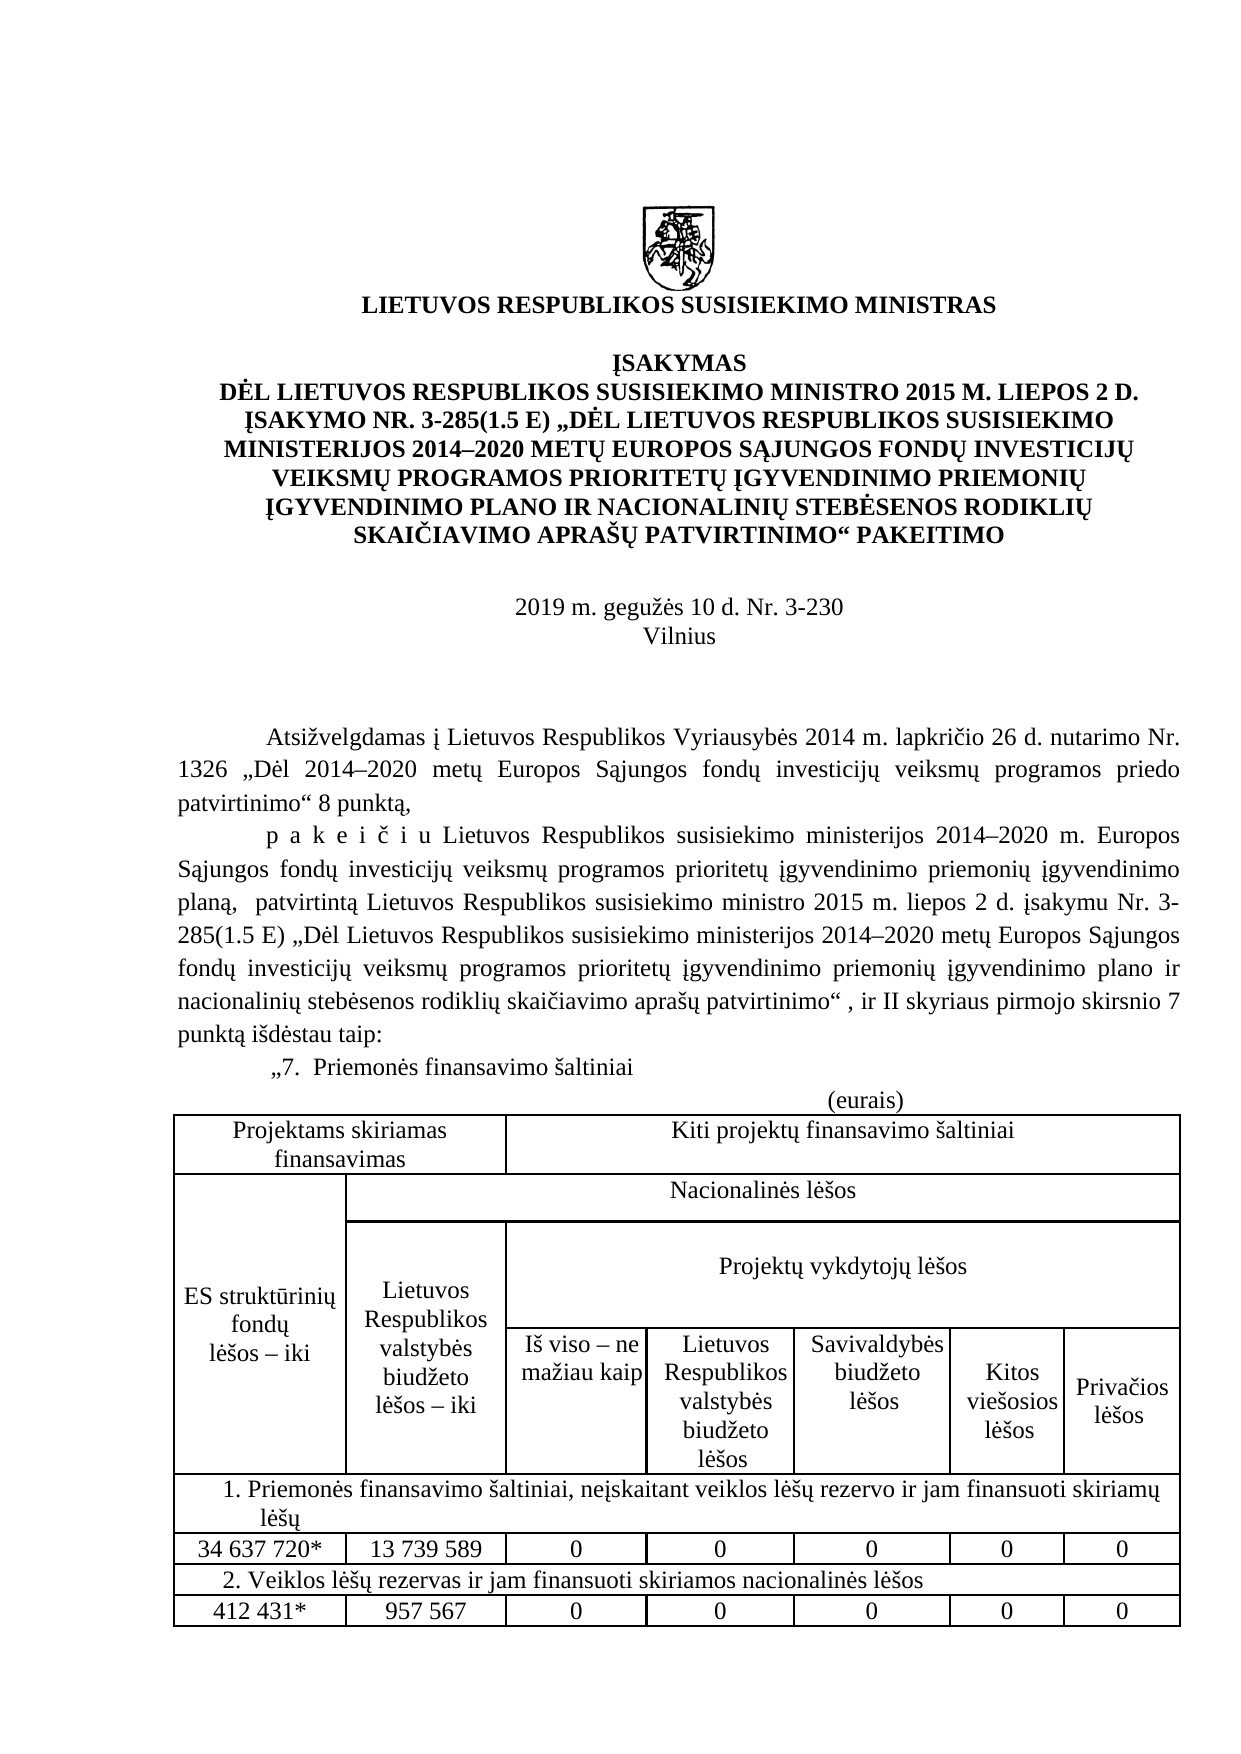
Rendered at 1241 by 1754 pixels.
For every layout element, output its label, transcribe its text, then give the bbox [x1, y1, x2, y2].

table_cell ES struktūrinių fondų lėšos – iki [175, 1175, 345, 1472]
table_header Projektams skiriamas finansavimas [175, 1116, 505, 1173]
table_cell 0 [951, 1596, 1063, 1624]
table_cell Iš viso – ne mažiau kaip [507, 1329, 645, 1472]
text „7. Priemonės finansavimo šaltiniai [270, 1052, 1181, 1081]
table_cell 412 431* [175, 1596, 345, 1624]
table_cell Savivaldybės biudžeto lėšos [795, 1329, 949, 1472]
text DĖL LIETUVOS RESPUBLIKOS SUSISIEKIMO MINISTRO 2015 M. LIEPOS 2 D. ĮSAKYMO NR. 3-285(1.5 E) „DĖL LIETUVOS RESPUBLIKOS SUSISIEKIMO MINISTERIJOS 2014–2020 METŲ EUROPOS SĄJUNGOS FONDŲ INVESTICIJŲ VEIKSMŲ PROGRAMOS PRIORITETŲ ĮGYVENDINIMO PRIEMONIŲ ĮGYVENDINIMO PLANO IR NACIONALINIŲ STEBĖSENOS RODIKLIŲ SKAIČIAVIMO APRAŠŲ PATVIRTINIMO“ PAKEITIMO [177, 377, 1181, 549]
table_cell Nacionalinės lėšos [347, 1175, 1179, 1220]
table_cell 0 [648, 1534, 793, 1563]
table_cell 2. Veiklos lėšų rezervas ir jam finansuoti skiriamos nacionalinės lėšos [175, 1565, 1179, 1594]
table_cell Projektų vykdytojų lėšos [507, 1223, 1179, 1327]
table_cell Kitos viešosios lėšos [951, 1329, 1063, 1472]
table_header Kiti projektų finansavimo šaltiniai [507, 1116, 1179, 1173]
text Atsižvelgdamas į Lietuvos Respublikos Vyriausybės 2014 m. lapkričio 26 d. nutarimo Nr. 1326 „Dėl 2014–2020 metų Europos Sąjungos fondų investicijų veiksmų programos priedo patvirtinimo“ 8 punktą, [177, 722, 1181, 816]
text ĮSAKYMAS [177, 348, 1181, 377]
table_cell 0 [795, 1534, 949, 1563]
text Vilnius [177, 621, 1181, 650]
text p a k e i č i u Lietuvos Respublikos susisiekimo ministerijos 2014–2020 m. Europos Sąjungos fondų investicijų veiksmų programos prioritetų įgyvendinimo priemonių įgyvendinimo planą, patvirtintą Lietuvos Respublikos susisiekimo ministro 2015 m. liepos 2 d. įsakymu Nr. 3-285(1.5 E) „Dėl Lietuvos Respublikos susisiekimo ministerijos 2014–2020 metų Europos Sąjungos fondų investicijų veiksmų programos prioritetų įgyvendinimo priemonių įgyvendinimo plano ir nacionalinių stebėsenos rodiklių skaičiavimo aprašų patvirtinimo“ , ir II skyriaus pirmojo skirsnio 7 punktą išdėstau taip: [177, 821, 1181, 1047]
table_cell 957 567 [347, 1596, 505, 1624]
table_cell 0 [507, 1596, 645, 1624]
text 2019 m. gegužės 10 d. Nr. 3-230 [177, 592, 1181, 621]
table_cell 0 [648, 1596, 793, 1624]
table_cell 0 [795, 1596, 949, 1624]
table_cell Lietuvos Respublikos valstybės biudžeto lėšos [648, 1329, 793, 1472]
table_cell Privačios lėšos [1065, 1329, 1179, 1472]
table_cell 0 [951, 1534, 1063, 1563]
table_cell 0 [507, 1534, 645, 1563]
table_cell Lietuvos Respublikos valstybės biudžeto lėšos – iki [347, 1223, 505, 1472]
table_cell 34 637 720* [175, 1534, 345, 1563]
table_cell 0 [1065, 1596, 1179, 1624]
table_cell 0 [1065, 1534, 1179, 1563]
text (eurais) [177, 1085, 904, 1113]
table_cell 1. Priemonės finansavimo šaltiniai, neįskaitant veiklos lėšų rezervo ir jam finansuoti skiriamų lėšų [175, 1475, 1179, 1532]
table_cell 13 739 589 [347, 1534, 505, 1563]
text LIETUVOS RESPUBLIKOS SUSISIEKIMO MINISTRAS [177, 290, 1181, 319]
